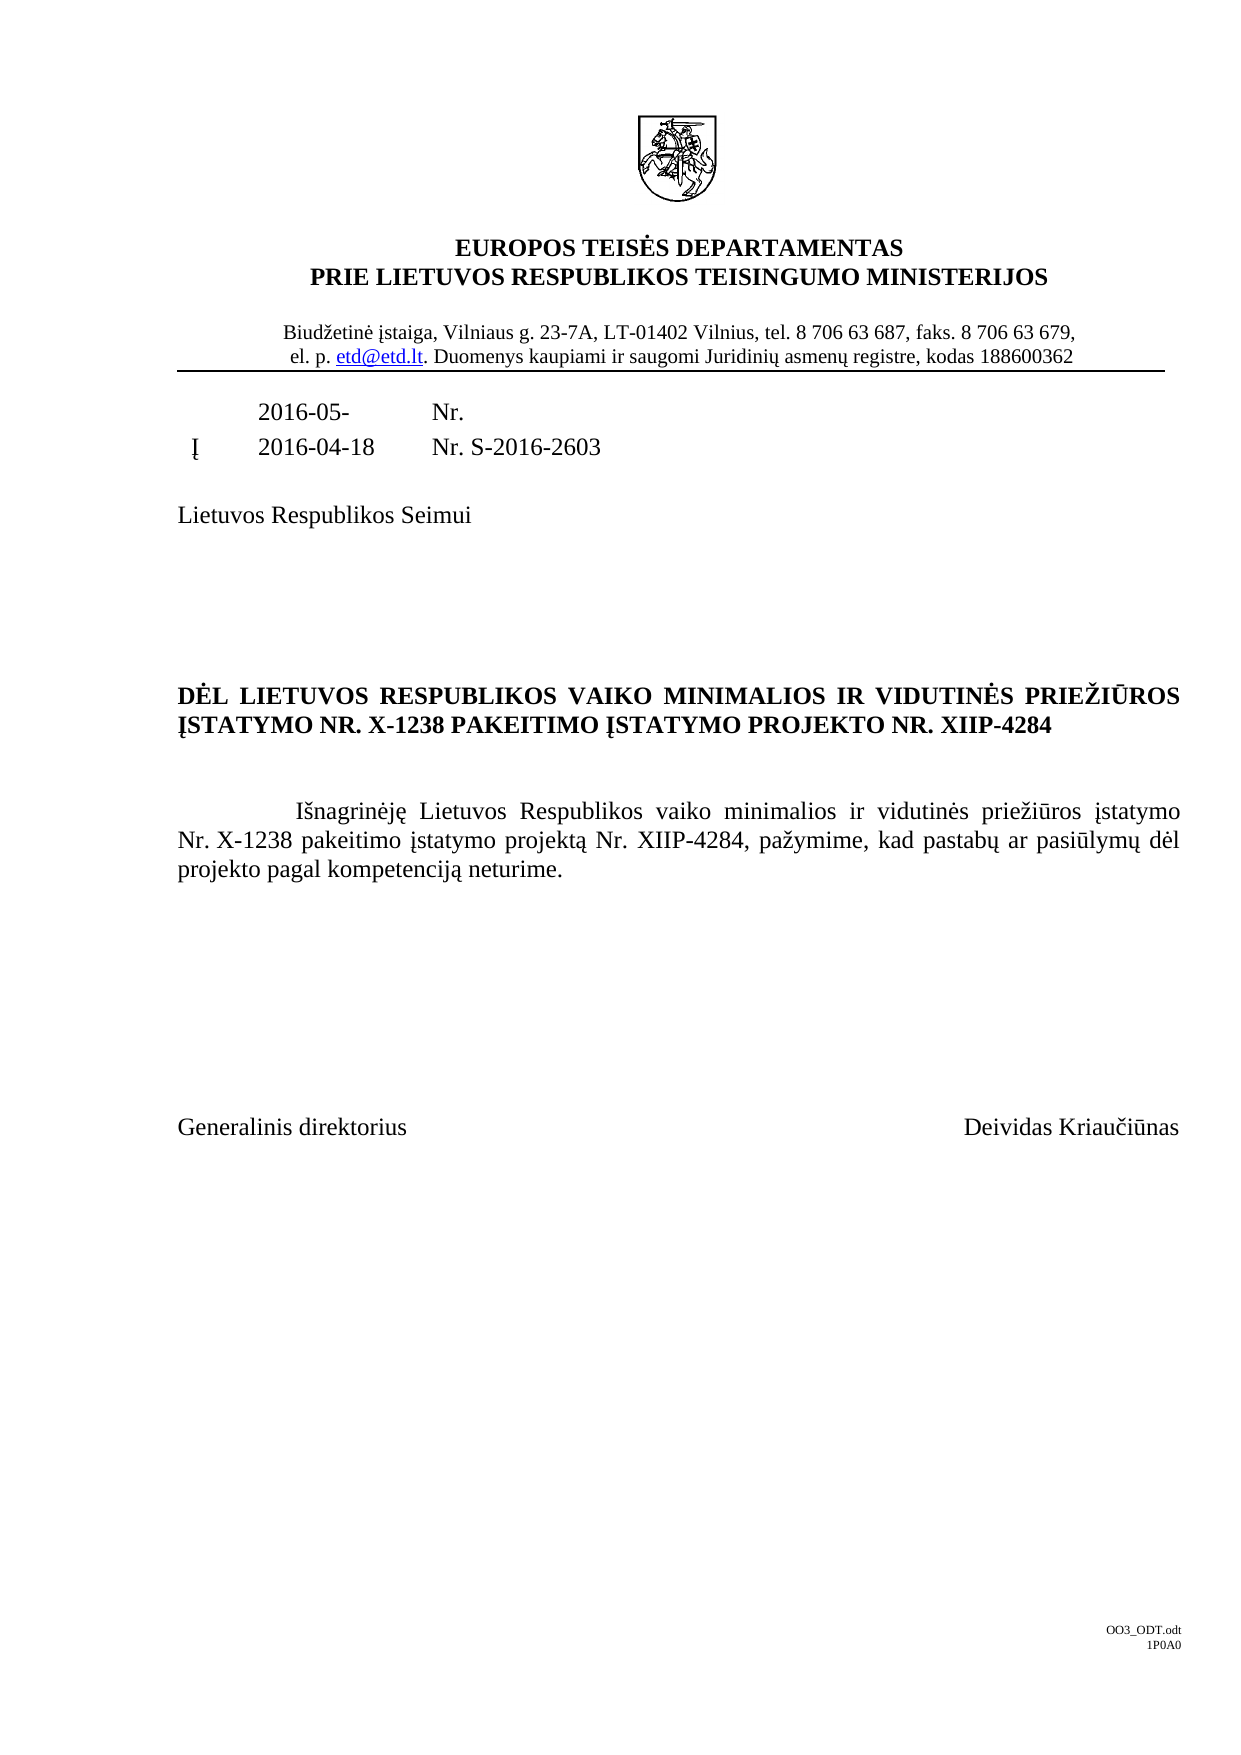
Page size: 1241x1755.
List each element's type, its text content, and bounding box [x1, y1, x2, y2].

table_cell Į [177, 432, 202, 500]
text Išnagrinėję Lietuvos Respublikos vaiko minimalios ir vidutinės priežiūros įstatymo Nr. X-1238 pakeitimo įstatymo projektą Nr. XIIP-4284, pažymime, kad pastabų ar pasiūlymų dėl projekto pagal kompetenciją neturime. [177, 796, 1181, 882]
table_header 2016-05- [202, 397, 376, 432]
table_cell Nr. S-2016-2603 [376, 432, 668, 500]
table_header Nr. [376, 397, 668, 432]
table_header [177, 397, 202, 432]
text DĖL LIETUVOS RESPUBLIKOS VAIKO MINIMALIOS IR VIDUTINĖS PRIEŽIŪROS ĮSTATYMO NR. X-1238 PAKEITIMO ĮSTATYMO PROJEKTO NR. XIIP-4284 [177, 681, 1181, 739]
text Generalinis direktorius Deividas Kriaučiūnas [177, 1112, 1181, 1141]
text Lietuvos Respublikos Seimui [177, 500, 1167, 529]
table_cell 2016-04-18 [202, 432, 376, 500]
